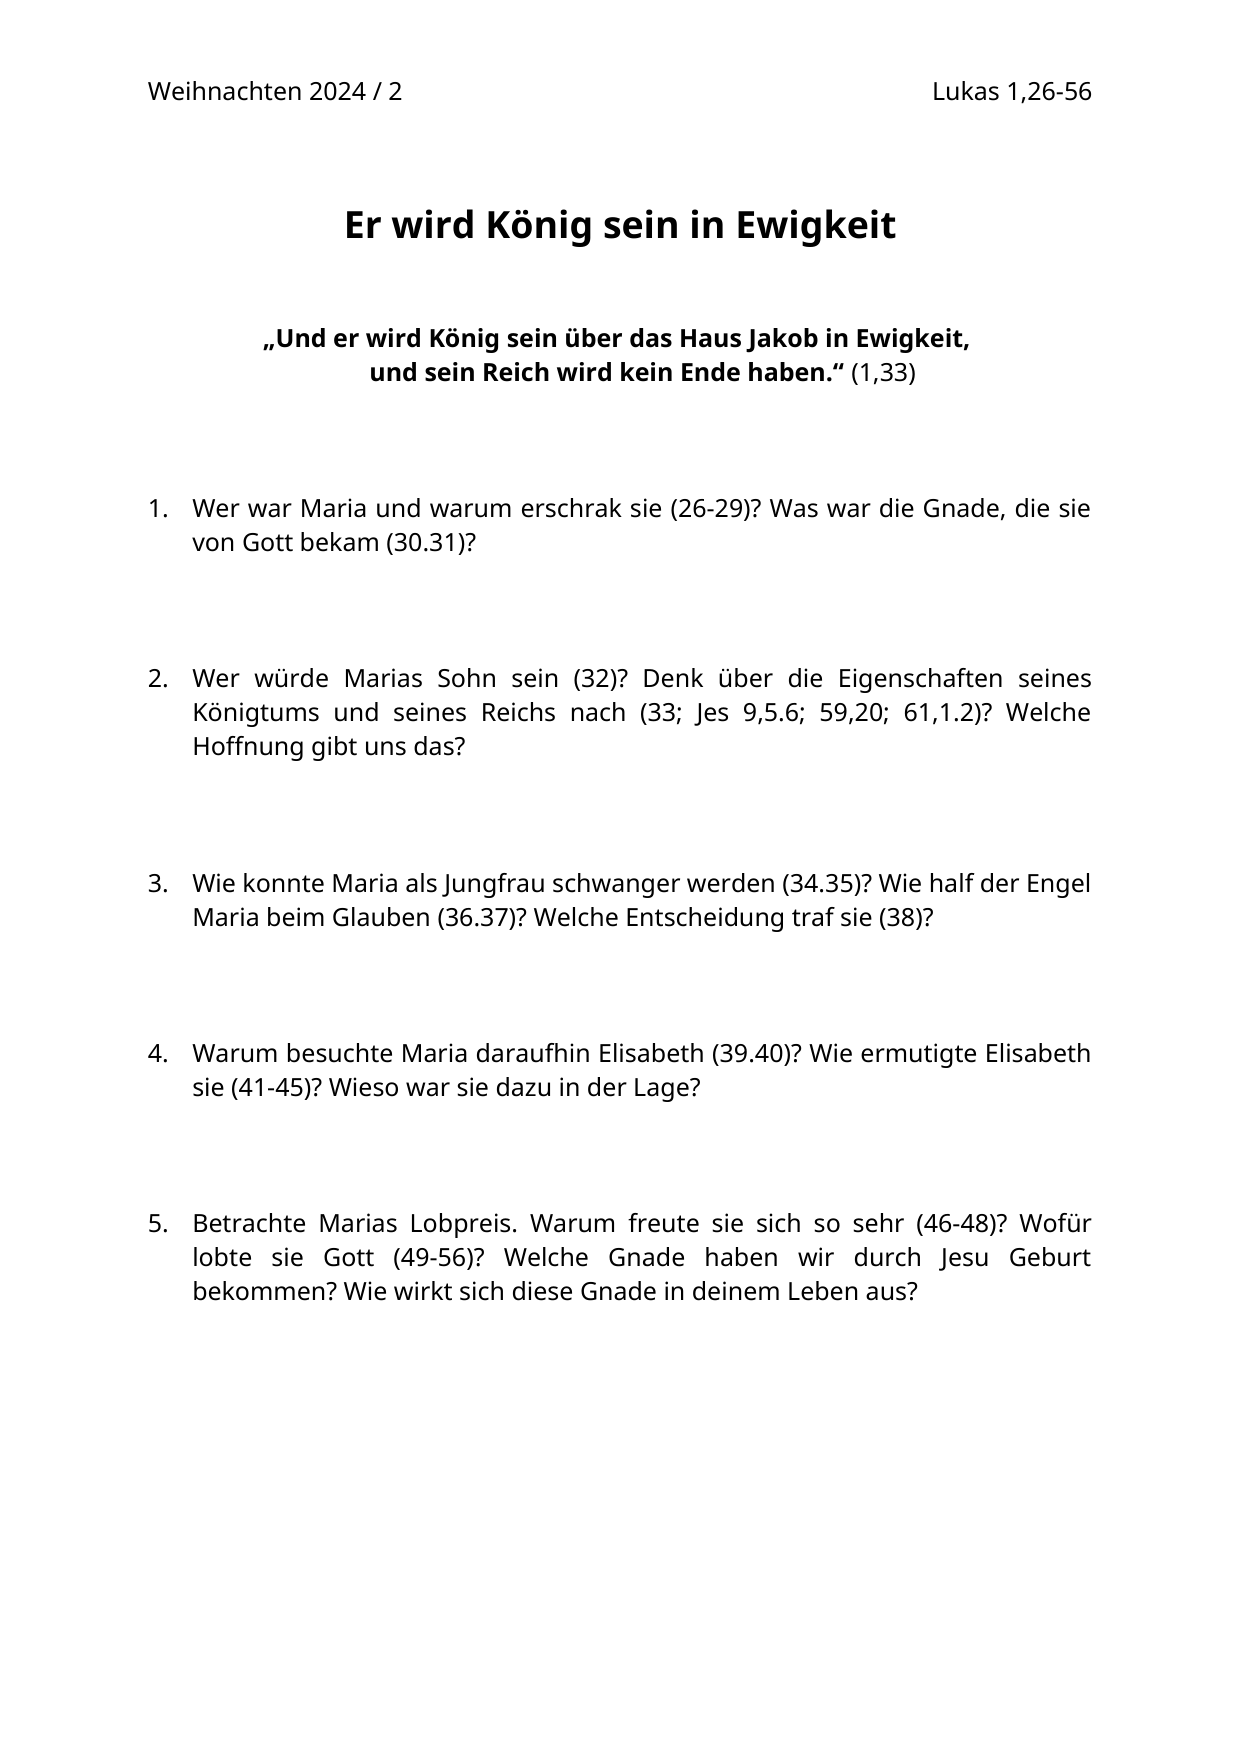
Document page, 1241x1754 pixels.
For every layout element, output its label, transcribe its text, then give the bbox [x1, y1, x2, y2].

text Er wird König sein in Ewigkeit [148, 198, 1093, 249]
text 2. Wer würde Marias Sohn sein (32)? Denk über die Eigenschaften seines Königtums und seines Reichs nach (33; Jes 9,5.6; 59,20; 61,1.2)? Welche Hoffnung gibt uns das? [148, 661, 1093, 763]
text 1. Wer war Maria und warum erschrak sie (26-29)? Was war die Gnade, die sie von Gott bekam (30.31)? [148, 491, 1093, 559]
text „Und er wird König sein über das Haus Jakob in Ewigkeit, und sein Reich wird kein Ende haben.“ (1,33) [148, 320, 1093, 388]
text 5. Betrachte Marias Lobpreis. Warum freute sie sich so sehr (46-48)? Wofür lobte sie Gott (49-56)? Welche Gnade haben wir durch Jesu Geburt bekommen? Wie wirkt sich diese Gnade in deinem Leben aus? [148, 1206, 1093, 1308]
text 3. Wie konnte Maria als Jungfrau schwanger werden (34.35)? Wie half der Engel Maria beim Glauben (36.37)? Welche Entscheidung traf sie (38)? [148, 865, 1093, 933]
text 4. Warum besuchte Maria daraufhin Elisabeth (39.40)? Wie ermutigte Elisabeth sie (41-45)? Wieso war sie dazu in der Lage? [148, 1036, 1093, 1104]
